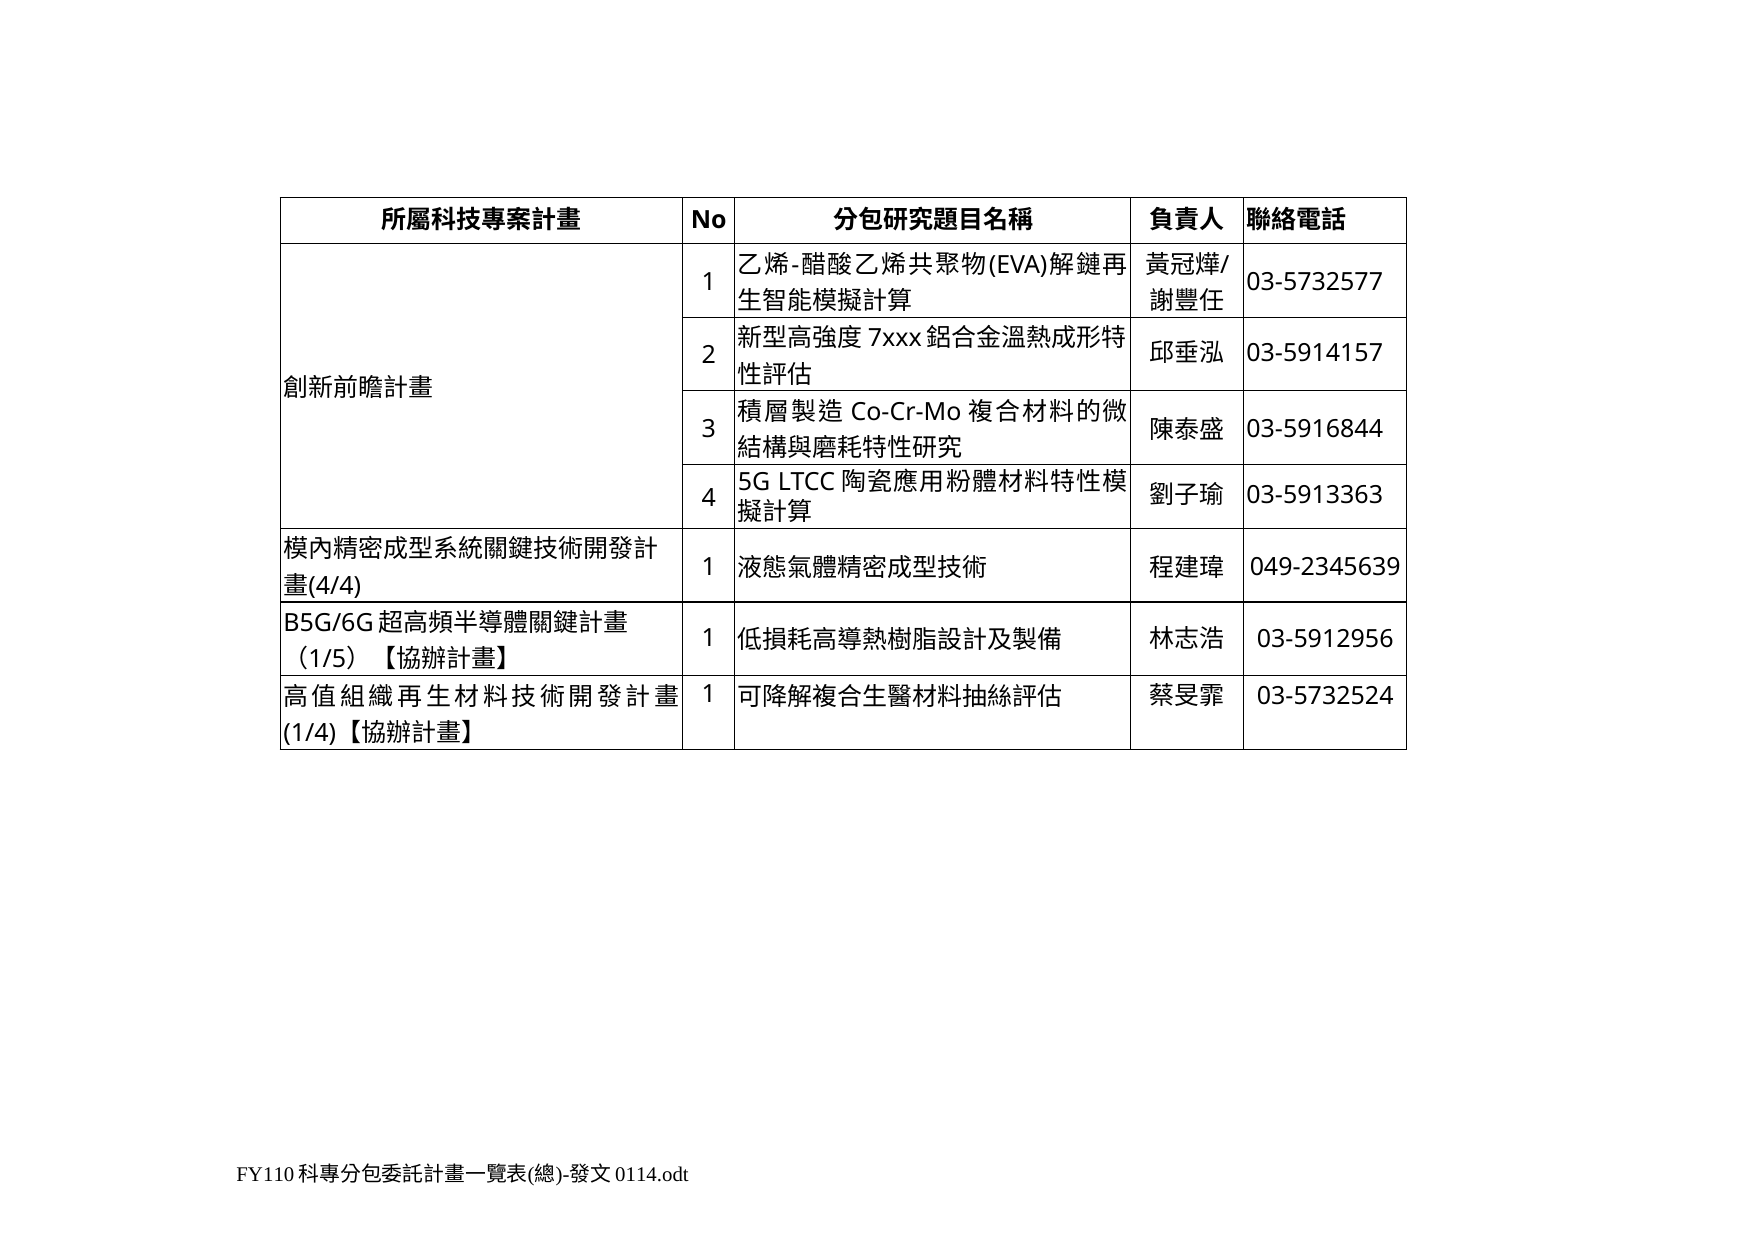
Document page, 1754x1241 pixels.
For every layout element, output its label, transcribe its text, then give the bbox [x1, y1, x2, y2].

table_cell 積層製造Co-Cr-Mo複合材料的微結構與磨耗特性研究 [735, 391, 1130, 464]
table_cell 1 [683, 529, 734, 601]
table_cell 劉子瑜 [1131, 465, 1243, 528]
table_cell 可降解複合生醫材料抽絲評估 [735, 676, 1130, 748]
table_cell 乙烯-醋酸乙烯共聚物(EVA)解鏈再生智能模擬計算 [735, 244, 1130, 317]
table_cell 03-5916844 [1244, 391, 1406, 464]
table_cell 03-5912956 [1244, 603, 1406, 675]
table_cell 1 [683, 676, 734, 748]
table_cell 陳泰盛 [1131, 391, 1243, 464]
table_header 分包研究題目名稱 [735, 198, 1130, 243]
table_cell 液態氣體精密成型技術 [735, 529, 1130, 601]
table_cell 林志浩 [1131, 603, 1243, 675]
table_cell 高值組織再生材料技術開發計畫(1/4)【協辦計畫】 [281, 676, 682, 748]
table_cell 蔡旻霏 [1131, 676, 1243, 748]
table_cell 黃冠燁/謝豐任 [1131, 244, 1243, 317]
table_cell 3 [683, 391, 734, 464]
table_cell 5G LTCC陶瓷應用粉體材料特性模擬計算 [735, 465, 1130, 528]
table_cell B5G/6G超高頻半導體關鍵計畫（1/5）【協辦計畫】 [281, 603, 682, 675]
table_cell 新型高強度7xxx鋁合金溫熱成形特性評估 [735, 318, 1130, 390]
table_cell 1 [683, 603, 734, 675]
table_cell 模內精密成型系統關鍵技術開發計畫(4/4) [281, 529, 682, 601]
table_cell 049-2345639 [1244, 529, 1406, 601]
table_cell 03-5732524 [1244, 676, 1406, 748]
table_header 聯絡電話 [1244, 198, 1406, 243]
table_cell 03-5913363 [1244, 465, 1406, 528]
table_cell 4 [683, 465, 734, 528]
table_cell 03-5732577 [1244, 244, 1406, 317]
table_header No [683, 198, 734, 243]
table_header 所屬科技專案計畫 [281, 198, 682, 243]
table_cell 2 [683, 318, 734, 390]
table_cell 邱垂泓 [1131, 318, 1243, 390]
table_cell 低損耗高導熱樹脂設計及製備 [735, 603, 1130, 675]
table_cell 程建瑋 [1131, 529, 1243, 601]
table_header 負責人 [1131, 198, 1243, 243]
table_cell 03-5914157 [1244, 318, 1406, 390]
table_cell 1 [683, 244, 734, 317]
table_cell 創新前瞻計畫 [281, 244, 682, 528]
